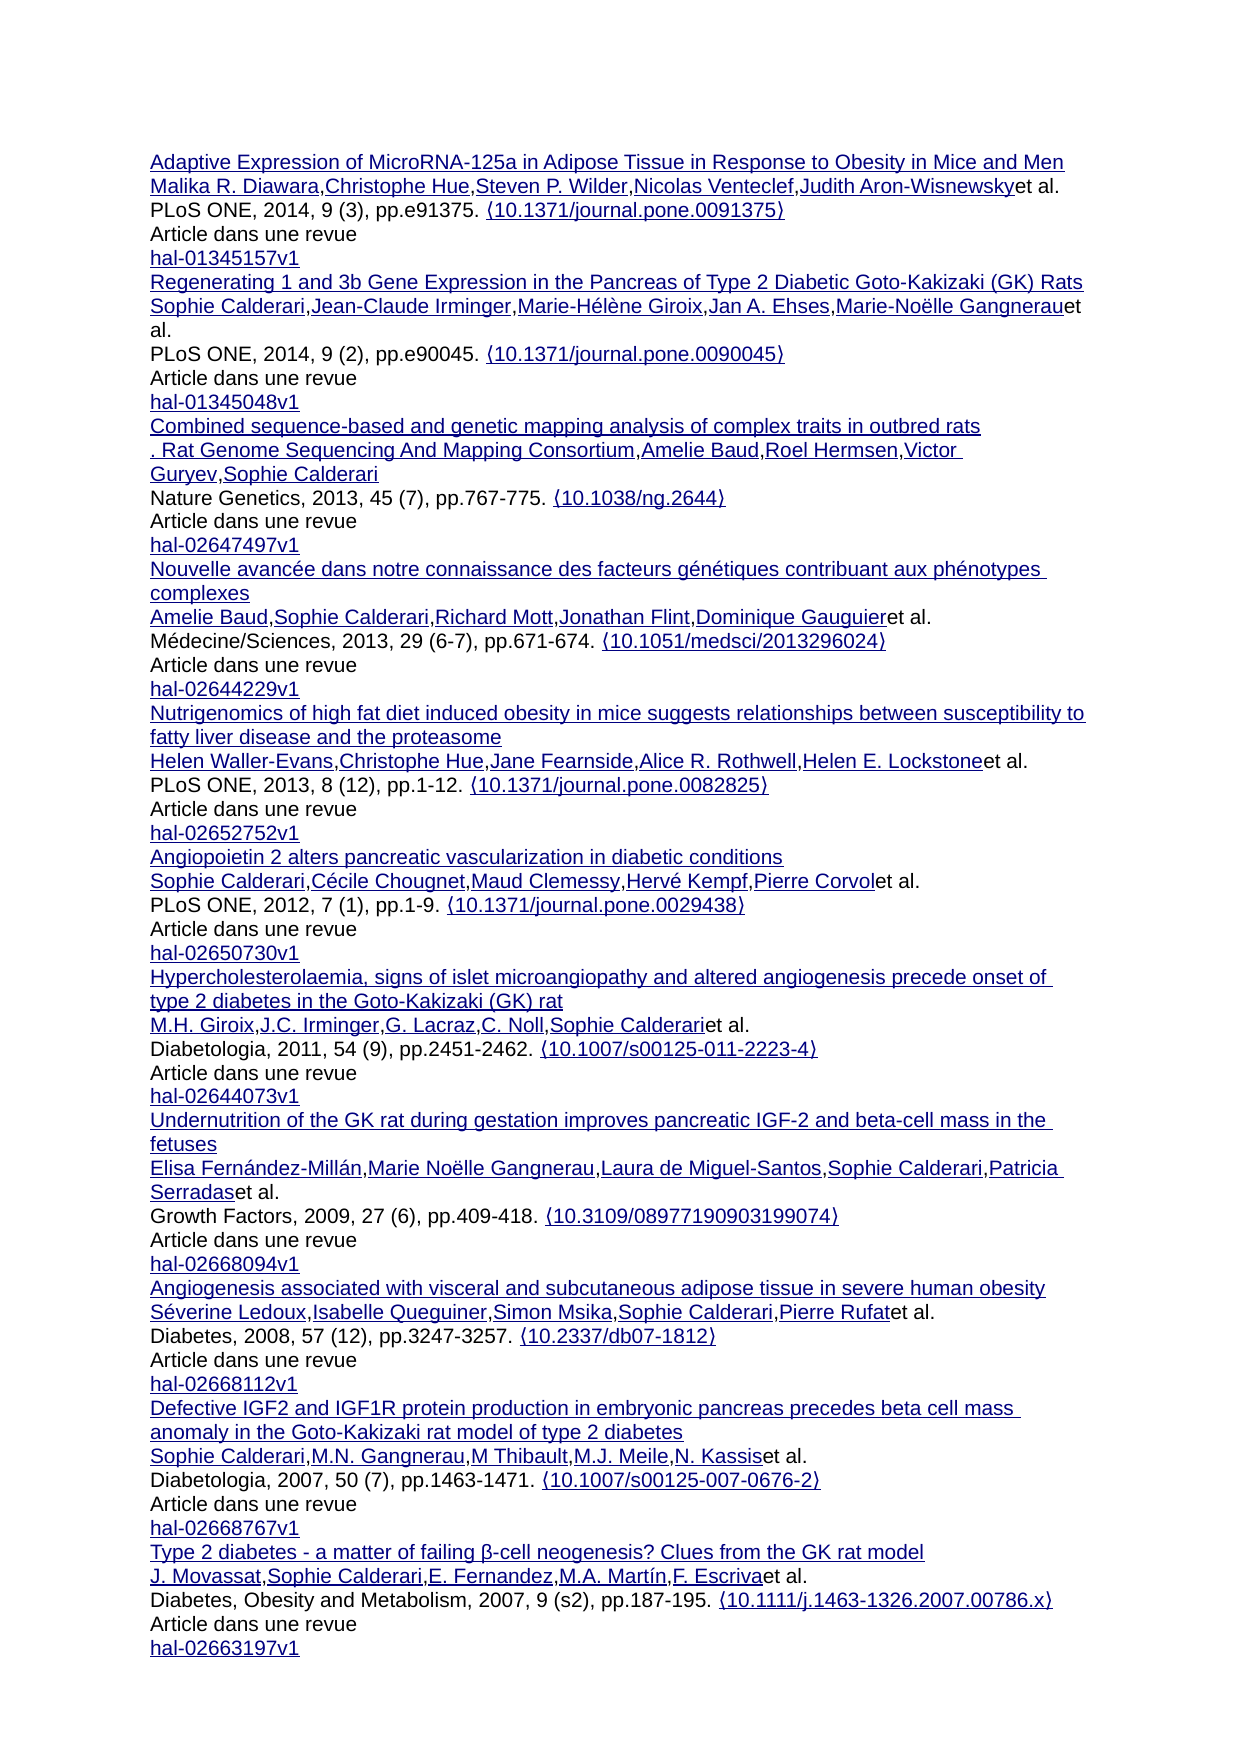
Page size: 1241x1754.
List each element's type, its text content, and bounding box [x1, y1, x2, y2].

table_cell Angiopoietin 2 alters pancreatic vascularization in diabetic conditions Sophie Calderari,Cécile Chougnet,Maud Clemessy,Hervé Kempf,Pierre Corvolet al. PLoS ONE, 2012, 7 (1), pp.1-9. ⟨10.1371/journal.pone.0029438⟩ Article dans une revue hal-02650730v1 [150, 845, 1090, 964]
table_cell Angiogenesis associated with visceral and subcutaneous adipose tissue in severe human obesity Séverine Ledoux,Isabelle Queguiner,Simon Msika,Sophie Calderari,Pierre Rufatet al. Diabetes, 2008, 57 (12), pp.3247-3257. ⟨10.2337/db07-1812⟩ Article dans une revue hal-02668112v1 [150, 1276, 1090, 1396]
table_cell Regenerating 1 and 3b Gene Expression in the Pancreas of Type 2 Diabetic Goto-Kakizaki (GK) Rats Sophie Calderari,Jean-Claude Irminger,Marie-Hélène Giroix,Jan A. Ehses,Marie-Noëlle Gangnerauet al. PLoS ONE, 2014, 9 (2), pp.e90045. ⟨10.1371/journal.pone.0090045⟩ Article dans une revue hal-01345048v1 [150, 270, 1090, 413]
table_cell Undernutrition of the GK rat during gestation improves pancreatic IGF-2 and beta-cell mass in the fetuses Elisa Fernández-Millán,Marie Noëlle Gangnerau,Laura de Miguel-Santos,Sophie Calderari,Patricia Serradaset al. Growth Factors, 2009, 27 (6), pp.409-418. ⟨10.3109/08977190903199074⟩ Article dans une revue hal-02668094v1 [150, 1108, 1090, 1276]
table_cell Type 2 diabetes - a matter of failing β-cell neogenesis? Clues from the GK rat model J. Movassat,Sophie Calderari,E. Fernandez,M.A. Martín,F. Escrivaet al. Diabetes, Obesity and Metabolism, 2007, 9 (s2), pp.187-195. ⟨10.1111/j.1463-1326.2007.00786.x⟩ Article dans une revue hal-02663197v1 [150, 1540, 1090, 1659]
table_cell Combined sequence-based and genetic mapping analysis of complex traits in outbred rats . Rat Genome Sequencing And Mapping Consortium,Amelie Baud,Roel Hermsen,Victor Guryev,Sophie Calderari Nature Genetics, 2013, 45 (7), pp.767-775. ⟨10.1038/ng.2644⟩ Article dans une revue hal-02647497v1 [150, 414, 1090, 557]
table_cell Nutrigenomics of high fat diet induced obesity in mice suggests relationships between susceptibility to fatty liver disease and the proteasome Helen Waller-Evans,Christophe Hue,Jane Fearnside,Alice R. Rothwell,Helen E. Lockstoneet al. PLoS ONE, 2013, 8 (12), pp.1-12. ⟨10.1371/journal.pone.0082825⟩ Article dans une revue hal-02652752v1 [150, 701, 1090, 845]
table_cell Adaptive Expression of MicroRNA-125a in Adipose Tissue in Response to Obesity in Mice and Men Malika R. Diawara,Christophe Hue,Steven P. Wilder,Nicolas Venteclef,Judith Aron-Wisnewskyet al. PLoS ONE, 2014, 9 (3), pp.e91375. ⟨10.1371/journal.pone.0091375⟩ Article dans une revue hal-01345157v1 [150, 150, 1090, 270]
table_cell Nouvelle avancée dans notre connaissance des facteurs génétiques contribuant aux phénotypes complexes Amelie Baud,Sophie Calderari,Richard Mott,Jonathan Flint,Dominique Gauguieret al. Médecine/Sciences, 2013, 29 (6-7), pp.671-674. ⟨10.1051/medsci/2013296024⟩ Article dans une revue hal-02644229v1 [150, 557, 1090, 701]
table_cell Defective IGF2 and IGF1R protein production in embryonic pancreas precedes beta cell mass anomaly in the Goto-Kakizaki rat model of type 2 diabetes Sophie Calderari,M.N. Gangnerau,M Thibault,M.J. Meile,N. Kassiset al. Diabetologia, 2007, 50 (7), pp.1463-1471. ⟨10.1007/s00125-007-0676-2⟩ Article dans une revue hal-02668767v1 [150, 1396, 1090, 1539]
table_cell Hypercholesterolaemia, signs of islet microangiopathy and altered angiogenesis precede onset of type 2 diabetes in the Goto-Kakizaki (GK) rat M.H. Giroix,J.C. Irminger,G. Lacraz,C. Noll,Sophie Calderariet al. Diabetologia, 2011, 54 (9), pp.2451-2462. ⟨10.1007/s00125-011-2223-4⟩ Article dans une revue hal-02644073v1 [150, 965, 1090, 1108]
